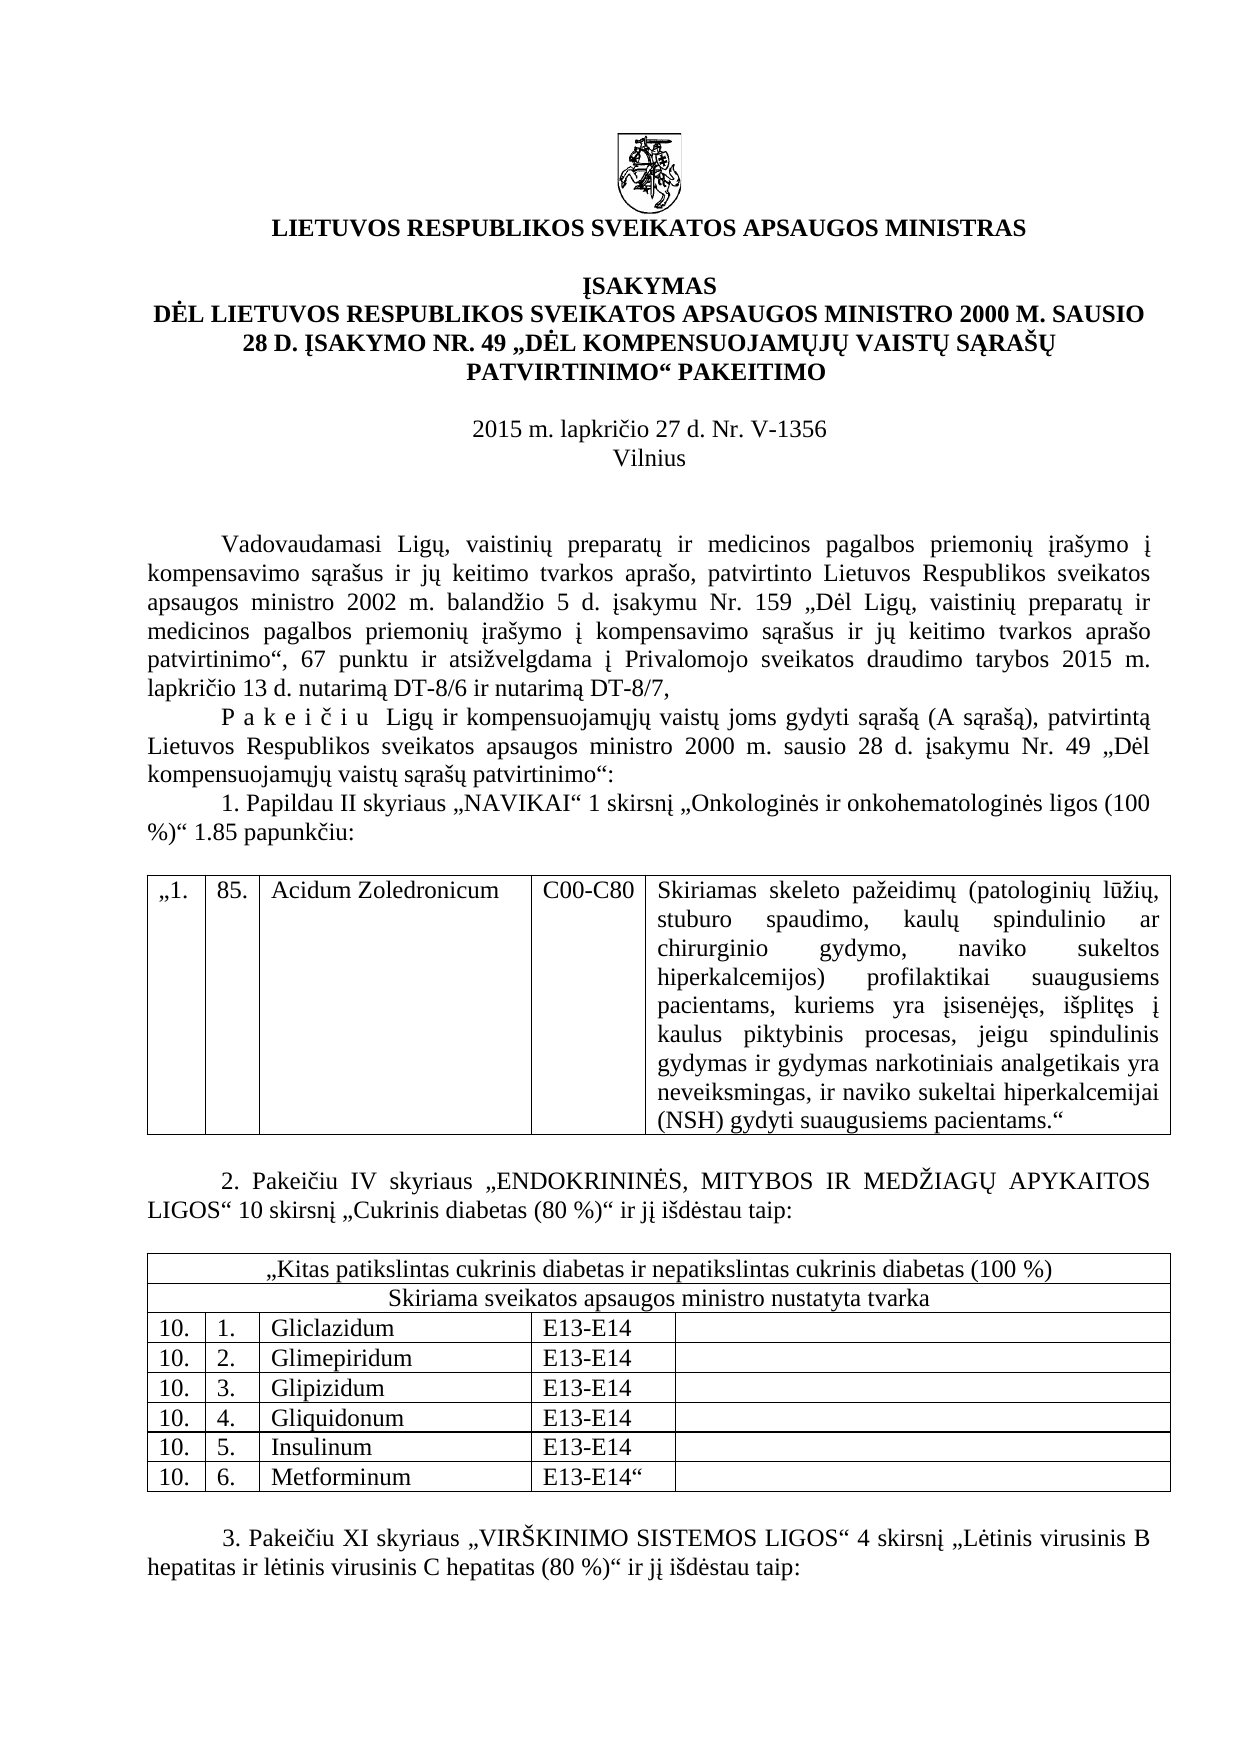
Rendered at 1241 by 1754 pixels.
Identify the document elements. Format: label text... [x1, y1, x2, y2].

table_cell 10. [148, 1313, 205, 1342]
table_cell Gliquidonum [260, 1403, 531, 1431]
table_header C00-C80 [532, 876, 645, 1134]
table_cell 10. [148, 1462, 205, 1491]
table_cell 10. [148, 1433, 205, 1461]
table_cell 10. [148, 1343, 205, 1372]
table_cell E13-E14 [532, 1343, 675, 1372]
table_header „1. [148, 876, 205, 1134]
table_cell 10. [148, 1373, 205, 1402]
table_cell E13-E14 [532, 1403, 675, 1431]
table_cell 4. [206, 1403, 259, 1431]
table_cell E13-E14 [532, 1433, 675, 1461]
table_cell [676, 1373, 1170, 1402]
text 1. Papildau II skyriaus „NAVIKAI“ 1 skirsnį „Onkologinės ir onkohematologinės ligos (100 %)“ 1.85 papunkčiu: [147, 788, 1152, 846]
table_header 85. [206, 876, 259, 1134]
table_cell E13-E14 [532, 1373, 675, 1402]
text Vadovaudamasi Ligų, vaistinių preparatų ir medicinos pagalbos priemonių įrašymo į kompensavimo sąrašus ir jų keitimo tvarkos aprašo, patvirtinto Lietuvos Respublikos sveikatos apsaugos ministro 2002 m. balandžio 5 d. įsakymu Nr. 159 „Dėl Ligų, vaistinių preparatų ir medicinos pagalbos priemonių įrašymo į kompensavimo sąrašus ir jų keitimo tvarkos aprašo patvirtinimo“, 67 punktu ir atsižvelgdama į Privalomojo sveikatos draudimo tarybos 2015 m. lapkričio 13 d. nutarimą DT-8/6 ir nutarimą DT-8/7, [147, 529, 1152, 702]
table_cell E13-E14“ [532, 1462, 675, 1491]
table_cell Skiriama sveikatos apsaugos ministro nustatyta tvarka [148, 1284, 1170, 1312]
table_cell [676, 1313, 1170, 1342]
table_header „Kitas patikslintas cukrinis diabetas ir nepatikslintas cukrinis diabetas (100 %) [148, 1254, 1170, 1282]
table_cell 5. [206, 1433, 259, 1461]
text 2015 m. lapkričio 27 d. Nr. V-1356 [147, 414, 1152, 443]
table_cell 6. [206, 1462, 259, 1491]
text ĮSAKYMAS [147, 271, 1152, 299]
table_cell [676, 1403, 1170, 1431]
table_cell [676, 1343, 1170, 1372]
table_cell [676, 1462, 1170, 1491]
table_cell Insulinum [260, 1433, 531, 1461]
table_cell Glipizidum [260, 1373, 531, 1402]
text 3. Pakeičiu XI skyriaus „VIRŠKINIMO SISTEMOS LIGOS“ 4 skirsnį „Lėtinis virusinis B hepatitas ir lėtinis virusinis C hepatitas (80 %)“ ir jį išdėstau taip: [147, 1523, 1152, 1581]
text Vilnius [147, 443, 1152, 472]
table_header Skiriamas skeleto pažeidimų (patologinių lūžių, stuburo spaudimo, kaulų spindulinio ar chirurginio gydymo, naviko sukeltos hiperkalcemijos) profilaktikai suaugusiems pacientams, kuriems yra įsisenėjęs, išplitęs į kaulus piktybinis procesas, jeigu spindulinis gydymas ir gydymas narkotiniais analgetikais yra neveiksmingas, ir naviko sukeltai hiperkalcemijai (NSH) gydyti suaugusiems pacientams.“ [646, 876, 1170, 1134]
table_cell [676, 1433, 1170, 1461]
table_cell 10. [148, 1403, 205, 1431]
table_cell 1. [206, 1313, 259, 1342]
table_cell Glimepiridum [260, 1343, 531, 1372]
table_cell E13-E14 [532, 1313, 675, 1342]
text P a k e i č i u Ligų ir kompensuojamųjų vaistų joms gydyti sąrašą (A sąrašą), patvirtintą Lietuvos Respublikos sveikatos apsaugos ministro 2000 m. sausio 28 d. įsakymu Nr. 49 „Dėl kompensuojamųjų vaistų sąrašų patvirtinimo“: [147, 702, 1152, 788]
text 2. Pakeičiu IV skyriaus „ENDOKRININĖS, MITYBOS IR MEDŽIAGŲ APYKAITOS LIGOS“ 10 skirsnį „Cukrinis diabetas (80 %)“ ir jį išdėstau taip: [147, 1166, 1152, 1224]
table_header Acidum Zoledronicum [260, 876, 531, 1134]
table_cell Metforminum [260, 1462, 531, 1491]
table_cell 3. [206, 1373, 259, 1402]
text DĖL LIETUVOS RESPUBLIKOS SVEIKATOS APSAUGOS MINISTRO 2000 M. SAUSIO 28 D. ĮSAKYMO NR. 49 „DĖL KOMPENSUOJAMŲJŲ VAISTŲ SĄRAŠŲ PATVIRTINIMO“ PAKEITIMO [147, 299, 1152, 386]
table_cell Gliclazidum [260, 1313, 531, 1342]
table_cell 2. [206, 1343, 259, 1372]
text LIETUVOS RESPUBLIKOS SVEIKATOS APSAUGOS MINISTRAS [147, 213, 1152, 242]
